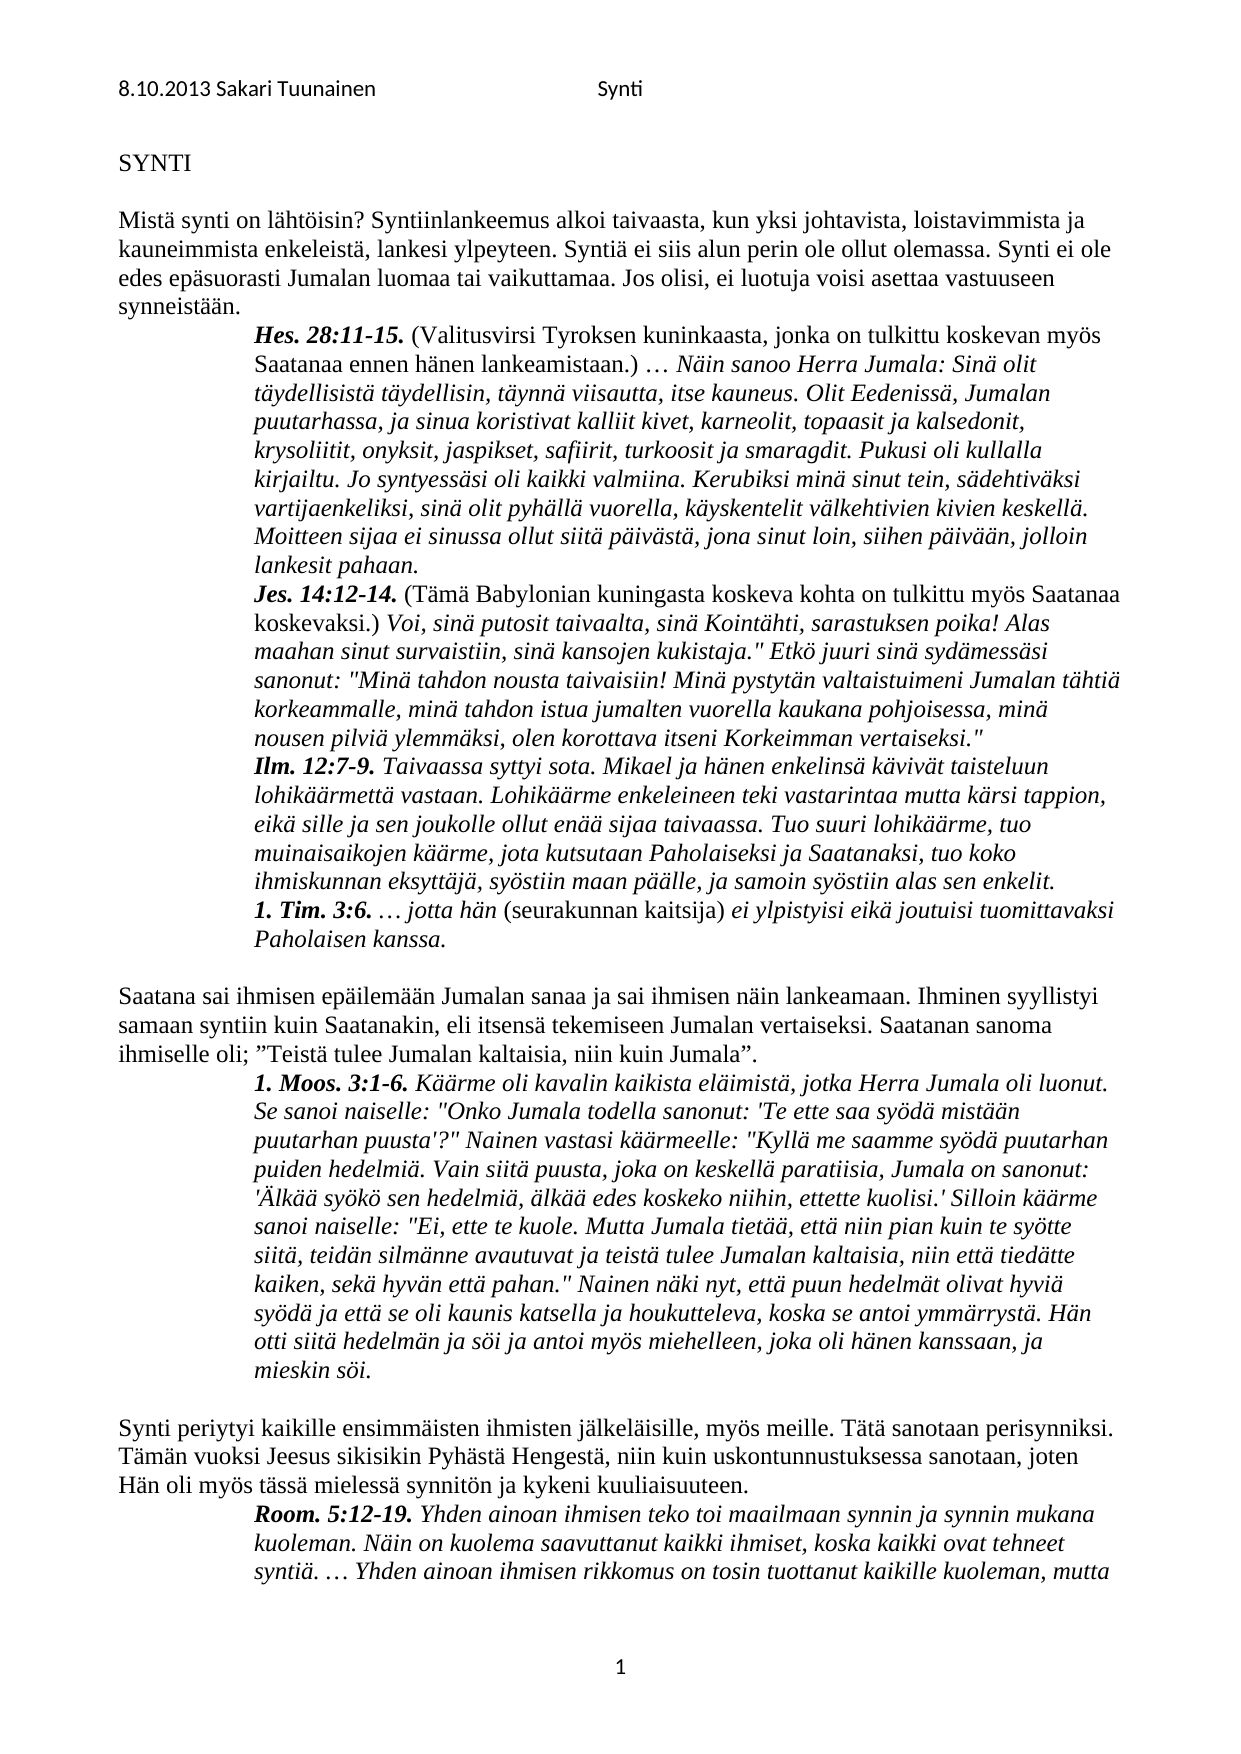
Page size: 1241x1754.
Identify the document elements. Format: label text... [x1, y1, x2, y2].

text 1. Tim. 3:6. … jotta hän (seurakunnan kaitsija) ei ylpistyisi eikä joutuisi tuomittavaksi Paholaisen kanssa. [254, 895, 1122, 953]
text Room. 5:12-19. Yhden ainoan ihmisen teko toi maailmaan synnin ja synnin mukana kuoleman. Näin on kuolema saavuttanut kaikki ihmiset, koska kaikki ovat tehneet syntiä. … Yhden ainoan ihmisen rikkomus on tosin tuottanut kaikille kuoleman, mutta [254, 1499, 1122, 1585]
text Mistä synti on lähtöisin? Syntiinlankeemus alkoi taivaasta, kun yksi johtavista, loistavimmista ja kauneimmista enkeleistä, lankesi ylpeyteen. Syntiä ei siis alun perin ole ollut olemassa. Synti ei ole edes epäsuorasti Jumalan luomaa tai vaikuttamaa. Jos olisi, ei luotuja voisi asettaa vastuuseen synneistään. [118, 205, 1122, 320]
text Ilm. 12:7-9. Taivaassa syttyi sota. Mikael ja hänen enkelinsä kävivät taisteluun lohikäärmettä vastaan. Lohikäärme enkeleineen teki vastarintaa mutta kärsi tappion, eikä sille ja sen joukolle ollut enää sijaa taivaassa. Tuo suuri lohikäärme, tuo muinaisaikojen käärme, jota kutsutaan Paholaiseksi ja Saatanaksi, tuo koko ihmiskunnan eksyttäjä, syöstiin maan päälle, ja samoin syöstiin alas sen enkelit. [254, 751, 1122, 895]
text Saatana sai ihmisen epäilemään Jumalan sanaa ja sai ihmisen näin lankeamaan. Ihminen syyllistyi samaan syntiin kuin Saatanakin, eli itsensä tekemiseen Jumalan vertaiseksi. Saatanan sanoma ihmiselle oli; ”Teistä tulee Jumalan kaltaisia, niin kuin Jumala”. [118, 981, 1122, 1068]
text SYNTI [118, 148, 1122, 176]
text Jes. 14:12-14. (Tämä Babylonian kuningasta koskeva kohta on tulkittu myös Saatanaa koskevaksi.) Voi, sinä putosit taivaalta, sinä Kointähti, sarastuksen poika! Alas maahan sinut survaistiin, sinä kansojen kukistaja." Etkö juuri sinä sydämessäsi sanonut: "Minä tahdon nousta taivaisiin! Minä pystytän valtaistuimeni Jumalan tähtiä korkeammalle, minä tahdon istua jumalten vuorella kaukana pohjoisessa, minä nousen pilviä ylemmäksi, olen korottava itseni Korkeimman vertaiseksi." [254, 579, 1122, 751]
text Hes. 28:11-15. (Valitusvirsi Tyroksen kuninkaasta, jonka on tulkittu koskevan myös Saatanaa ennen hänen lankeamistaan.) … Näin sanoo Herra Jumala: Sinä olit täydellisistä täydellisin, täynnä viisautta, itse kauneus. Olit Eedenissä, Jumalan puutarhassa, ja sinua koristivat kalliit kivet, karneolit, topaasit ja kalsedonit, krysoliitit, onyksit, jaspikset, safiirit, turkoosit ja smaragdit. Pukusi oli kullalla kirjailtu. Jo syntyessäsi oli kaikki valmiina. Kerubiksi minä sinut tein, sädehtiväksi vartijaenkeliksi, sinä olit pyhällä vuorella, käyskentelit välkehtivien kivien keskellä. Moitteen sijaa ei sinussa ollut siitä päivästä, jona sinut loin, siihen päivään, jolloin lankesit pahaan. [254, 320, 1122, 579]
text Synti periytyi kaikille ensimmäisten ihmisten jälkeläisille, myös meille. Tätä sanotaan perisynniksi. Tämän vuoksi Jeesus sikisikin Pyhästä Hengestä, niin kuin uskontunnustuksessa sanotaan, joten Hän oli myös tässä mielessä synnitön ja kykeni kuuliaisuuteen. [118, 1413, 1122, 1499]
text 1. Moos. 3:1-6. Käärme oli kavalin kaikista eläimistä, jotka Herra Jumala oli luonut. Se sanoi naiselle: "Onko Jumala todella sanonut: 'Te ette saa syödä mistään puutarhan puusta'?" Nainen vastasi käärmeelle: "Kyllä me saamme syödä puutarhan puiden hedelmiä. Vain siitä puusta, joka on keskellä paratiisia, Jumala on sanonut: 'Älkää syökö sen hedelmiä, älkää edes koskeko niihin, ettette kuolisi.' Silloin käärme sanoi naiselle: "Ei, ette te kuole. Mutta Jumala tietää, että niin pian kuin te syötte siitä, teidän silmänne avautuvat ja teistä tulee Jumalan kaltaisia, niin että tiedätte kaiken, sekä hyvän että pahan." Nainen näki nyt, että puun hedelmät olivat hyviä syödä ja että se oli kaunis katsella ja houkutteleva, koska se antoi ymmärrystä. Hän otti siitä hedelmän ja söi ja antoi myös miehelleen, joka oli hänen kanssaan, ja mieskin söi. [254, 1068, 1122, 1384]
